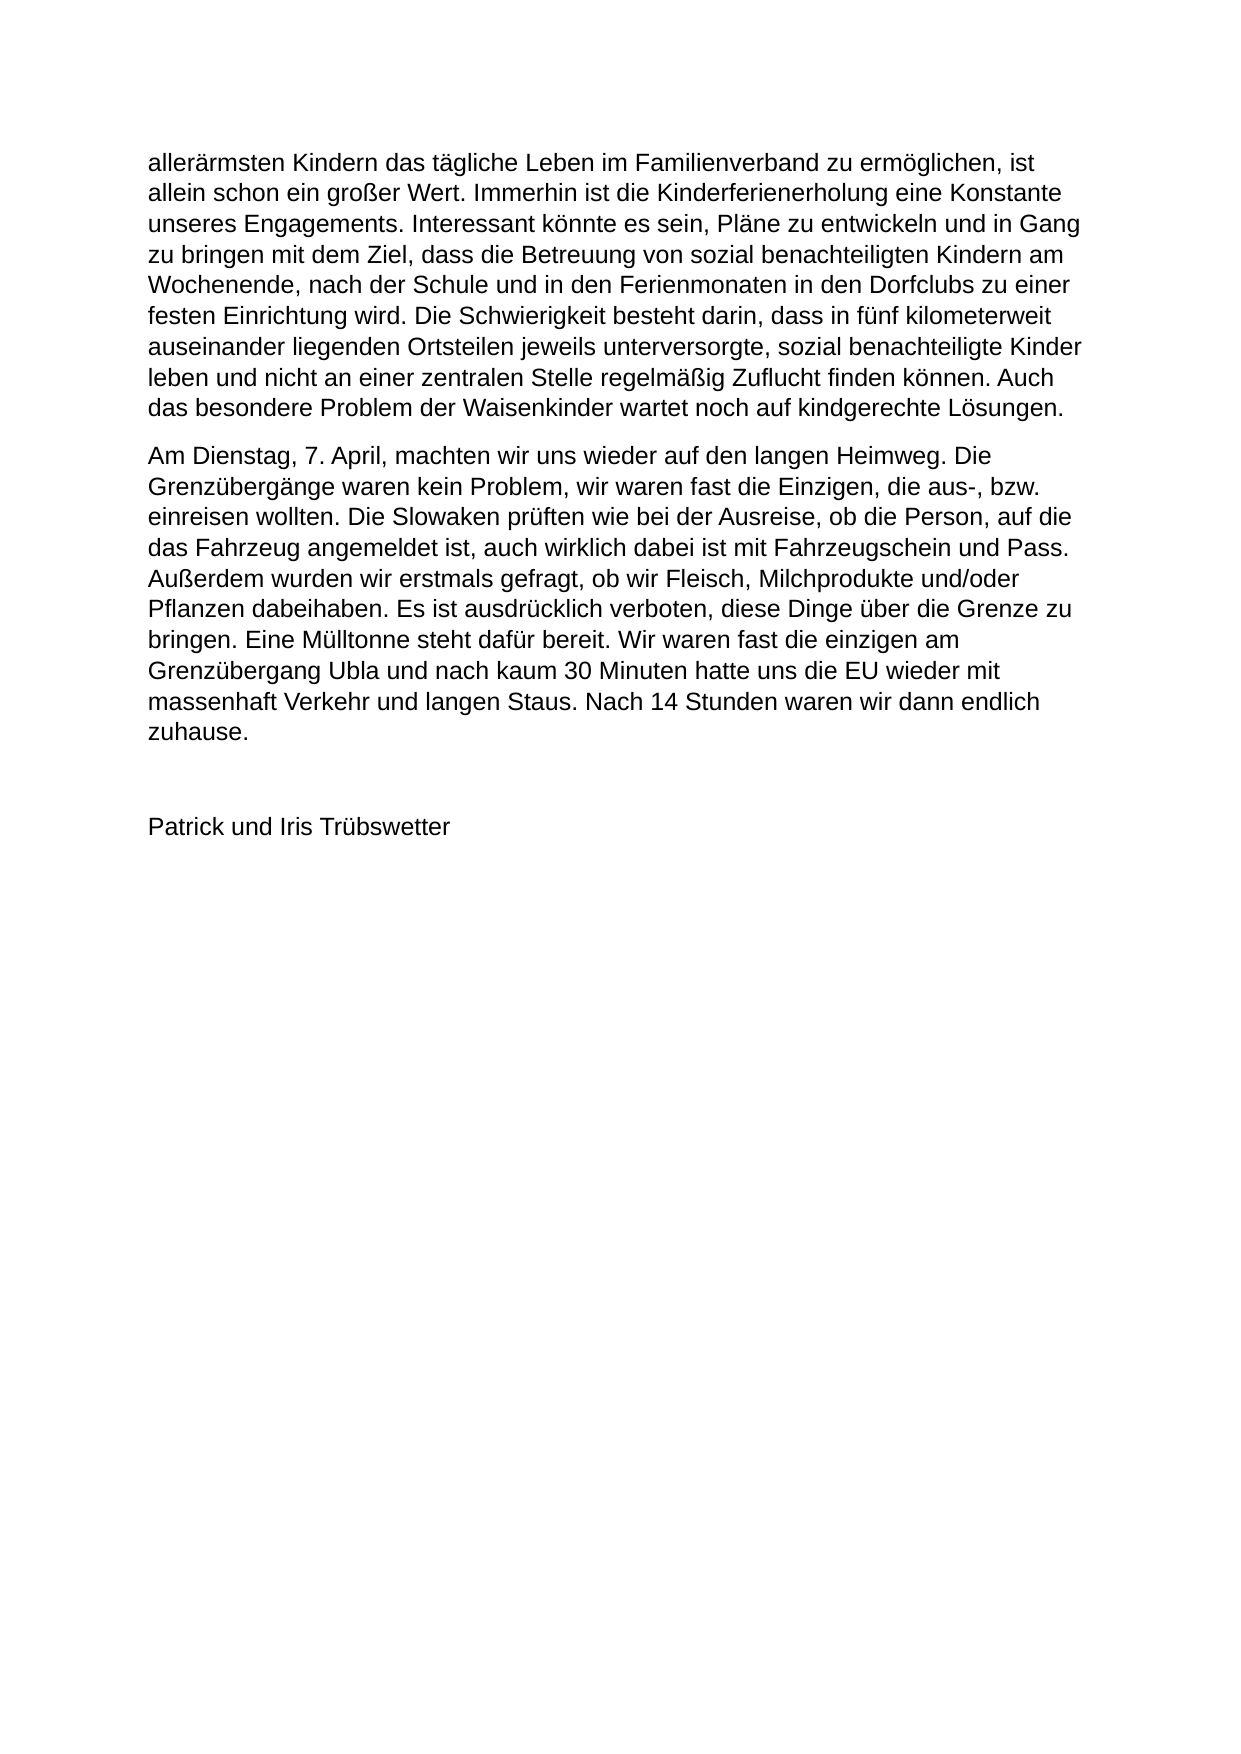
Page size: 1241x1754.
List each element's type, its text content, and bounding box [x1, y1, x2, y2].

text Am Dienstag, 7. April, machten wir uns wieder auf den langen Heimweg. Die Grenzübergänge waren kein Problem, wir waren fast die Einzigen, die aus-, bzw. einreisen wollten. Die Slowaken prüften wie bei der Ausreise, ob die Person, auf die das Fahrzeug angemeldet ist, auch wirklich dabei ist mit Fahrzeugschein und Pass. Außerdem wurden wir erstmals gefragt, ob wir Fleisch, Milchprodukte und/oder Pflanzen dabeihaben. Es ist ausdrücklich verboten, diese Dinge über die Grenze zu bringen. Eine Mülltonne steht dafür bereit. Wir waren fast die einzigen am Grenzübergang Ubla und nach kaum 30 Minuten hatte uns die EU wieder mit massenhaft Verkehr und langen Staus. Nach 14 Stunden waren wir dann endlich zuhause. [148, 441, 1093, 746]
text allerärmsten Kindern das tägliche Leben im Familienverband zu ermöglichen, ist allein schon ein großer Wert. Immerhin ist die Kinderferienerholung eine Konstante unseres Engagements. Interessant könnte es sein, Pläne zu entwickeln und in Gang zu bringen mit dem Ziel, dass die Betreuung von sozial benachteiligten Kindern am Wochenende, nach der Schule und in den Ferienmonaten in den Dorfclubs zu einer festen Einrichtung wird. Die Schwierigkeit besteht darin, dass in fünf kilometerweit auseinander liegenden Ortsteilen jeweils unterversorgte, sozial benachteiligte Kinder leben und nicht an einer zentralen Stelle regelmäßig Zuflucht finden können. Auch das besondere Problem der Waisenkinder wartet noch auf kindgerechte Lösungen. [148, 148, 1093, 422]
text Patrick und Iris Trübswetter [148, 812, 1093, 841]
